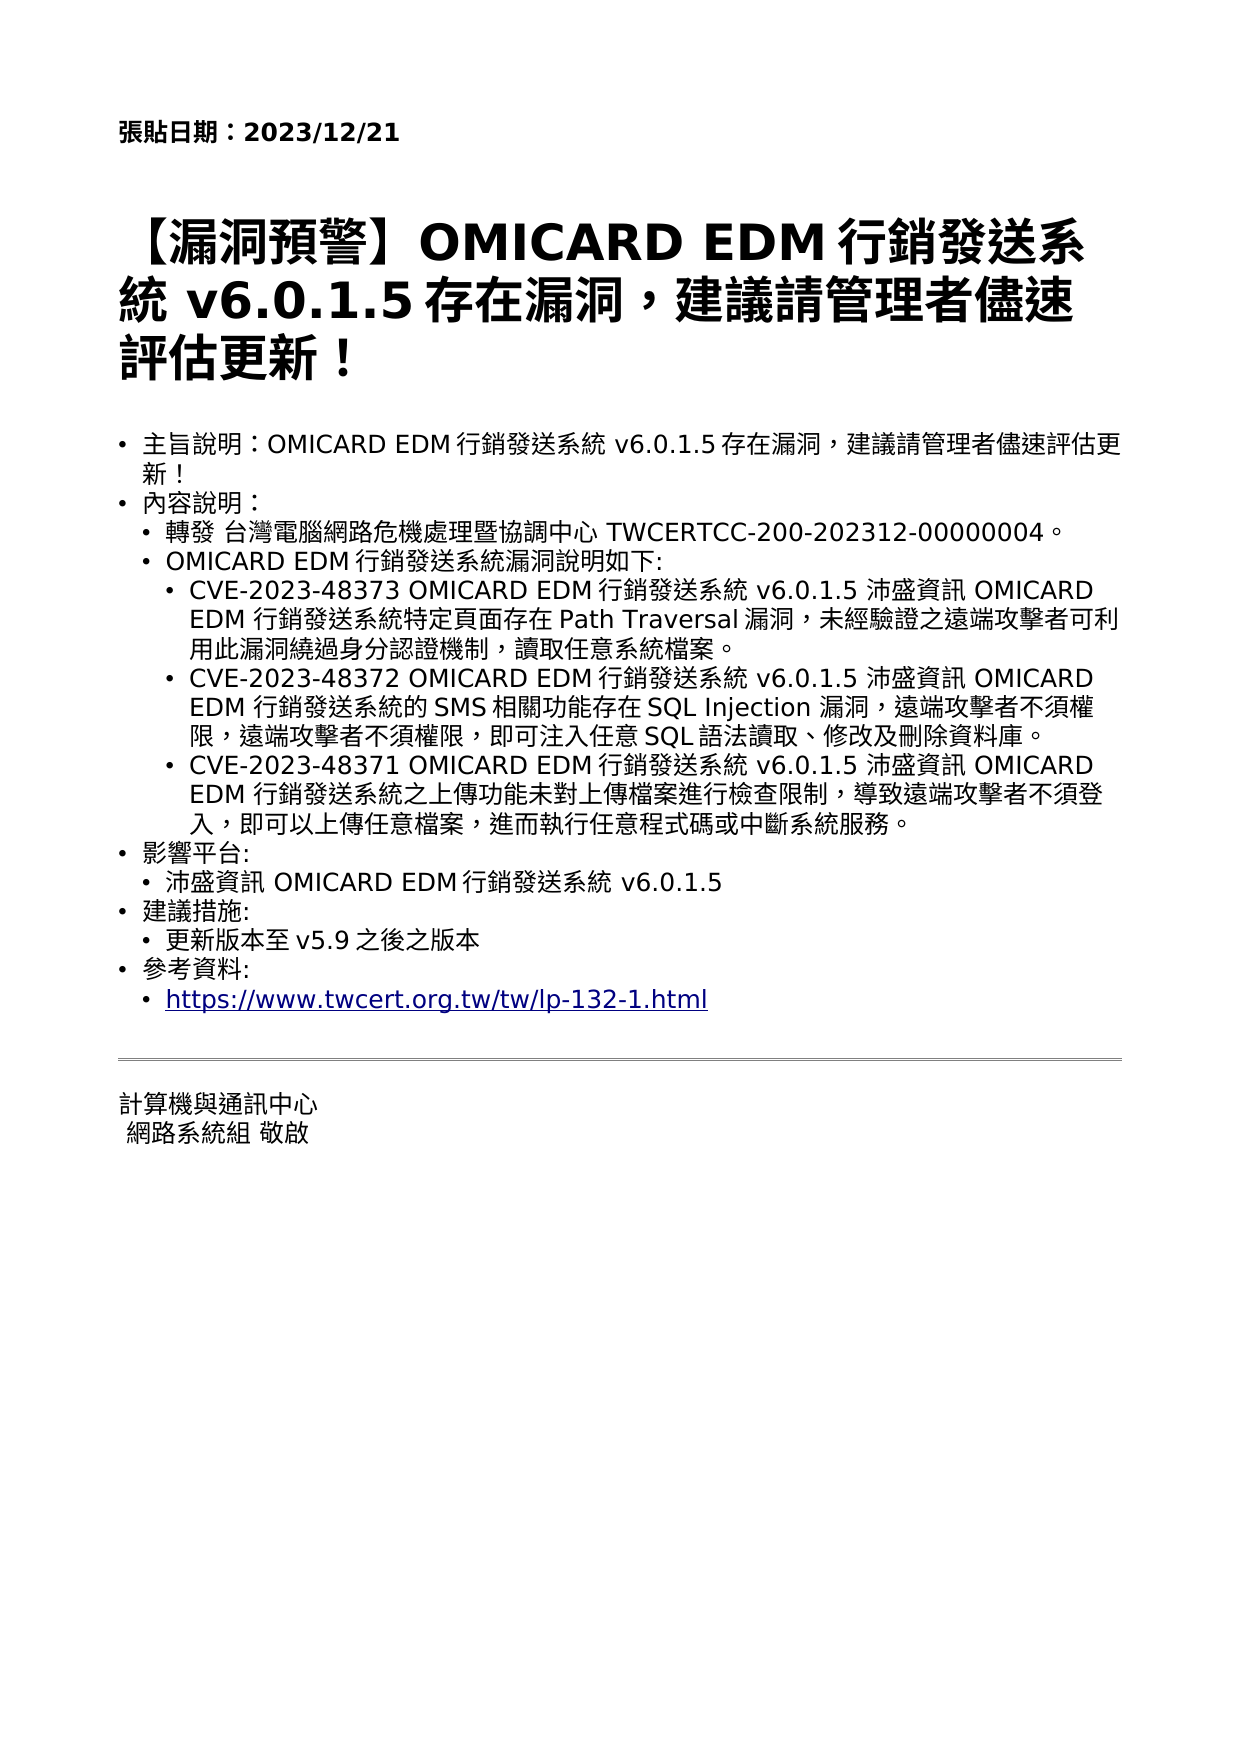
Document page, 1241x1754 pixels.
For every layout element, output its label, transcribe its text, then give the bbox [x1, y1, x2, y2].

list CVE-2023-48371 OMICARD EDM行銷發送系統 v6.0.1.5 沛盛資訊 OMICARD EDM 行銷發送系統之上傳功能未對上傳檔案進行檢查限制，導致遠端攻擊者不須登入，即可以上傳任意檔案，進而執行任意程式碼或中斷系統服務。 [165, 751, 1122, 839]
list 參考資料: [118, 956, 1122, 985]
list https://www.twcert.org.tw/tw/lp-132-1.html [142, 985, 1122, 1014]
list 建議措施: [118, 897, 1122, 926]
list CVE-2023-48372 OMICARD EDM行銷發送系統 v6.0.1.5 沛盛資訊 OMICARD EDM 行銷發送系統的SMS相關功能存在SQL Injection 漏洞，遠端攻擊者不須權限，遠端攻擊者不須權限，即可注入任意SQL語法讀取、修改及刪除資料庫。 [165, 664, 1122, 751]
text 計算機與通訊中心 網路系統組 敬啟 [118, 1090, 1122, 1148]
list OMICARD EDM行銷發送系統漏洞說明如下: [142, 547, 1122, 576]
subtitle 【漏洞預警】OMICARD EDM行銷發送系統 v6.0.1.5存在漏洞，建議請管理者儘速評估更新！ [118, 214, 1122, 389]
list 更新版本至v5.9之後之版本 [142, 926, 1122, 956]
list 轉發 台灣電腦網路危機處理暨協調中心 TWCERTCC-200-202312-00000004。 [142, 518, 1122, 547]
text 張貼日期：2023/12/21 [118, 118, 1122, 176]
list 主旨說明：OMICARD EDM行銷發送系統 v6.0.1.5存在漏洞，建議請管理者儘速評估更新！ [118, 431, 1122, 489]
list CVE-2023-48373 OMICARD EDM行銷發送系統 v6.0.1.5 沛盛資訊 OMICARD EDM 行銷發送系統特定頁面存在Path Traversal漏洞，未經驗證之遠端攻擊者可利用此漏洞繞過身分認證機制，讀取任意系統檔案。 [165, 576, 1122, 664]
list 沛盛資訊 OMICARD EDM行銷發送系統 v6.0.1.5 [142, 868, 1122, 897]
list 影響平台: [118, 839, 1122, 868]
list 內容說明： [118, 489, 1122, 518]
